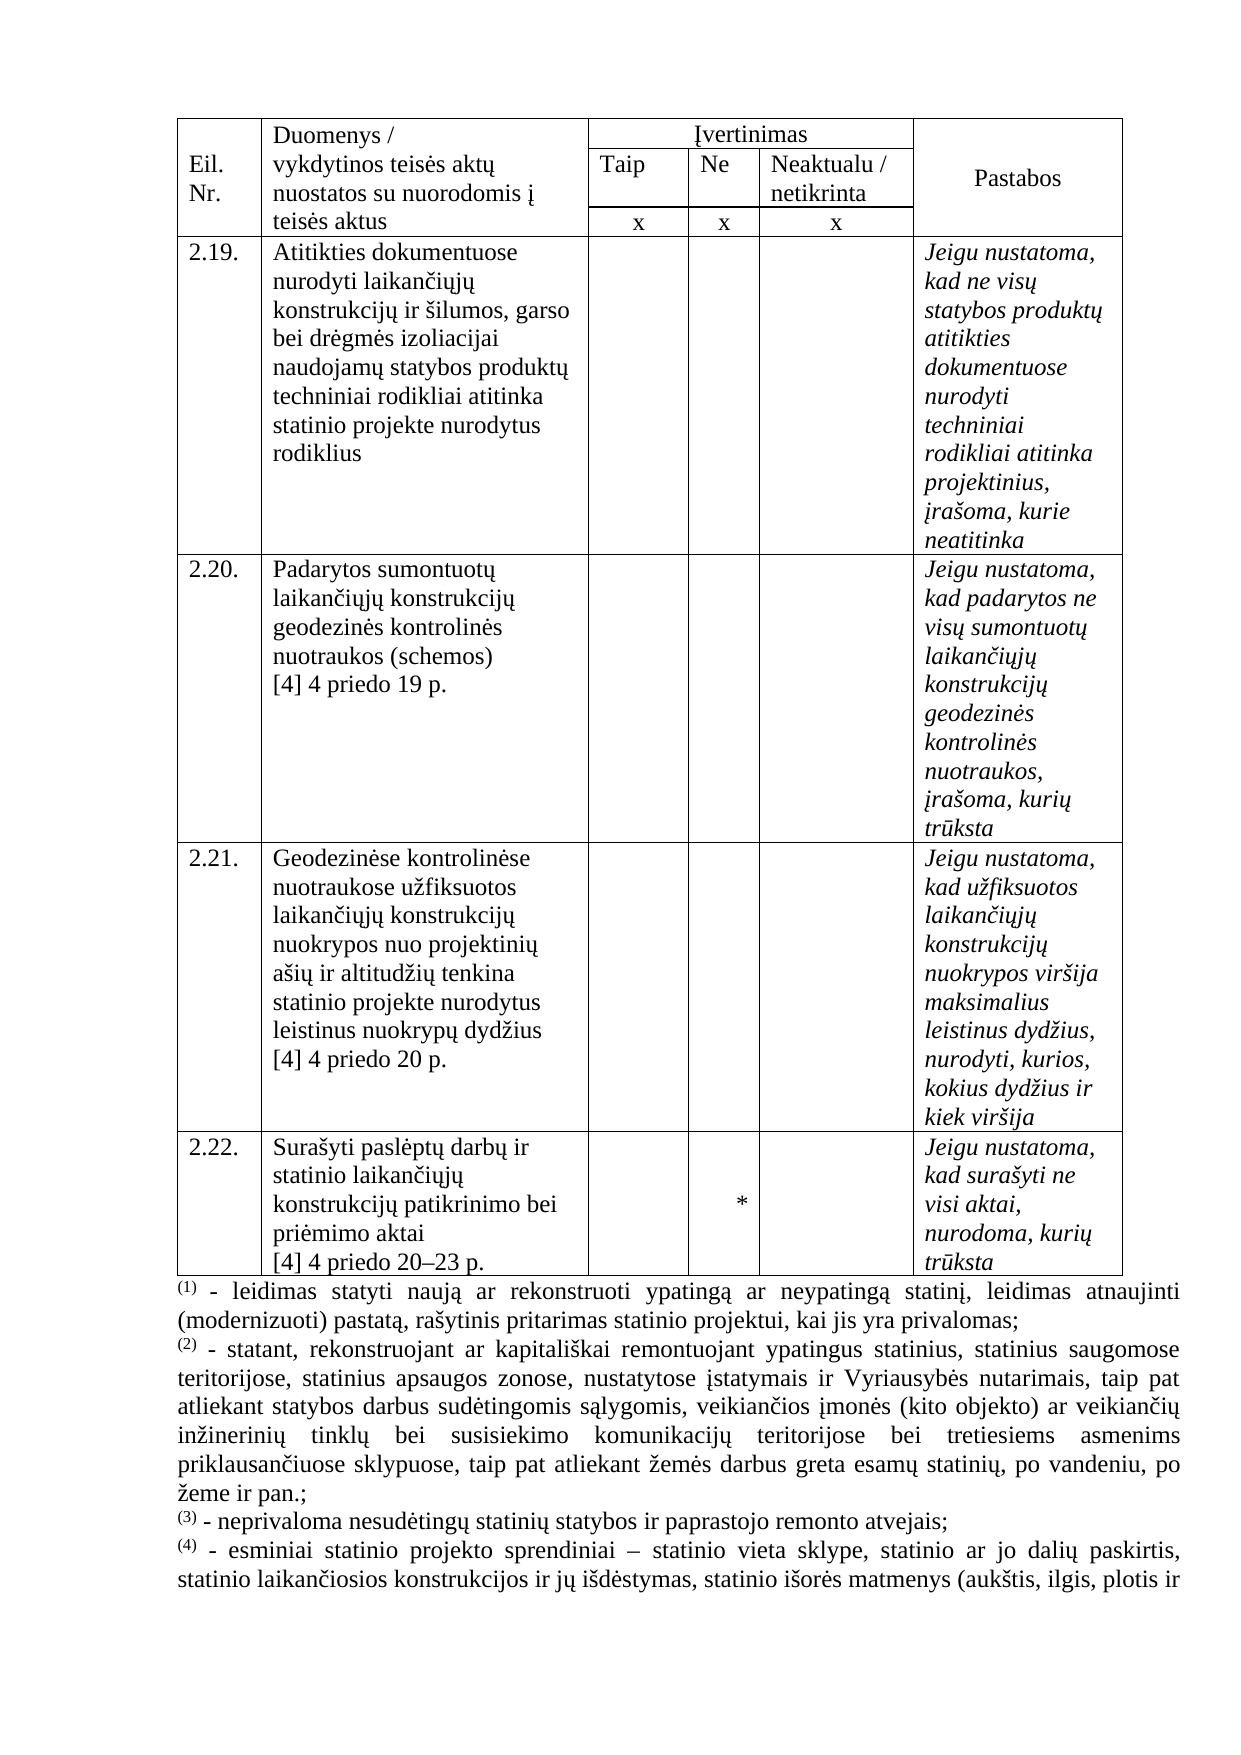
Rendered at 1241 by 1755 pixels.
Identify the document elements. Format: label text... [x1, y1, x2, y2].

table_cell [760, 1132, 913, 1275]
text (2) - statant, rekonstruojant ar kapitališkai remontuojant ypatingus statinius, statinius saugomose teritorijose, statinius apsaugos zonose, nustatytose įstatymais ir Vyriausybės nutarimais, taip pat atliekant statybos darbus sudėtingomis sąlygomis, veikiančios įmonės (kito objekto) ar veikiančių inžinerinių tinklų bei susisiekimo komunikacijų teritorijose bei tretiesiems asmenims priklausančiuose sklypuose, taip pat atliekant žemės darbus greta esamų statinių, po vandeniu, po žeme ir pan.; [177, 1334, 1181, 1506]
table_cell Atitikties dokumentuose nurodyti laikančiųjų konstrukcijų ir šilumos, garso bei drėgmės izoliacijai naudojamų statybos produktų techniniai rodikliai atitinka statinio projekte nurodytus rodiklius [262, 237, 588, 553]
table_cell [589, 555, 688, 842]
table_cell Geodezinėse kontrolinėse nuotraukose užfiksuotos laikančiųjų konstrukcijų nuokrypos nuo projektinių ašių ir altitudžių tenkina statinio projekte nurodytus leistinus nuokrypų dydžius [4] 4 priedo 20 p. [262, 843, 588, 1131]
table_cell [589, 1132, 688, 1275]
table_cell Jeigu nustatoma, kad ne visų statybos produktų atitikties dokumentuose nurodyti techniniai rodikliai atitinka projektinius, įrašoma, kurie neatitinka [914, 237, 1122, 553]
table_cell Neaktualu / netikrinta [760, 149, 913, 206]
table_cell [689, 843, 759, 1131]
table_cell x [760, 208, 913, 236]
table_header Duomenys / vykdytinos teisės aktų nuostatos su nuorodomis į teisės aktus [262, 119, 588, 236]
table_cell Jeigu nustatoma, kad padarytos ne visų sumontuotų laikančiųjų konstrukcijų geodezinės kontrolinės nuotraukos, įrašoma, kurių trūksta [914, 555, 1122, 842]
table_cell [760, 555, 913, 842]
table_cell Padarytos sumontuotų laikančiųjų konstrukcijų geodezinės kontrolinės nuotraukos (schemos) [4] 4 priedo 19 p. [262, 555, 588, 842]
table_cell 2.20. [178, 555, 261, 842]
table_cell [760, 843, 913, 1131]
table_cell Jeigu nustatoma, kad užfiksuotos laikančiųjų konstrukcijų nuokrypos viršija maksimalius leistinus dydžius, nurodyti, kurios, kokius dydžius ir kiek viršija [914, 843, 1122, 1131]
table_header Eil. Nr. [178, 119, 261, 236]
text (4) - esminiai statinio projekto sprendiniai – statinio vieta sklype, statinio ar jo dalių paskirtis, statinio laikančiosios konstrukcijos ir jų išdėstymas, statinio išorės matmenys (aukštis, ilgis, plotis ir [177, 1535, 1181, 1593]
text (1) - leidimas statyti naują ar rekonstruoti ypatingą ar neypatingą statinį, leidimas atnaujinti (modernizuoti) pastatą, rašytinis pritarimas statinio projektui, kai jis yra privalomas; [177, 1276, 1181, 1334]
text (3) - neprivaloma nesudėtingų statinių statybos ir paprastojo remonto atvejais; [177, 1506, 1181, 1535]
table_cell [689, 555, 759, 842]
table_cell 2.22. [178, 1132, 261, 1275]
table_cell x [689, 208, 759, 236]
table_header Pastabos [914, 119, 1122, 236]
table_cell [589, 237, 688, 553]
table_cell Ne [689, 149, 759, 206]
table_cell 2.19. [178, 237, 261, 553]
table_cell [760, 237, 913, 553]
table_cell * [689, 1132, 759, 1275]
table_cell Taip [589, 149, 688, 206]
table_cell [589, 843, 688, 1131]
table_cell 2.21. [178, 843, 261, 1131]
table_cell Jeigu nustatoma, kad surašyti ne visi aktai, nurodoma, kurių trūksta [914, 1132, 1122, 1275]
table_header Įvertinimas [589, 119, 913, 148]
table_cell [689, 237, 759, 553]
table_cell x [589, 208, 688, 236]
table_cell Surašyti paslėptų darbų ir statinio laikančiųjų konstrukcijų patikrinimo bei priėmimo aktai [4] 4 priedo 20–23 p. [262, 1132, 588, 1275]
